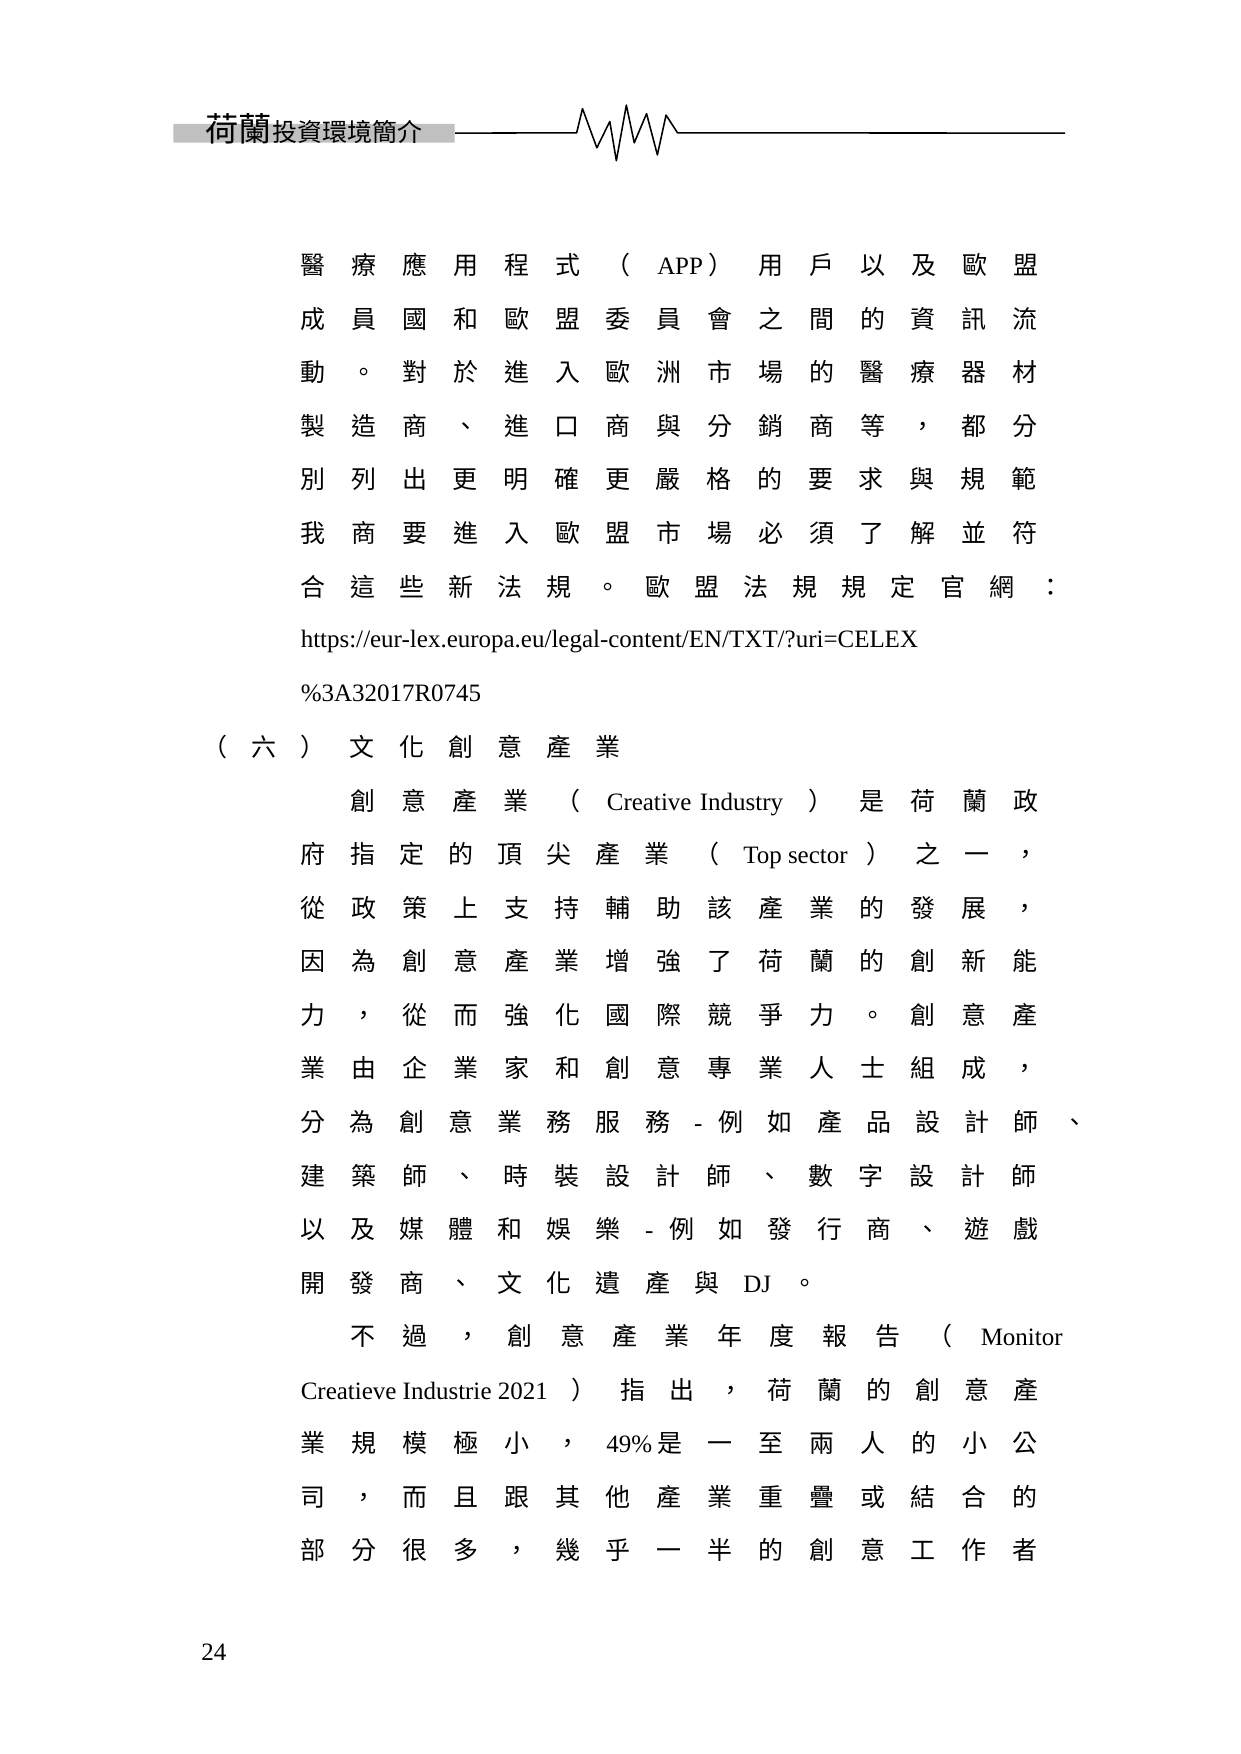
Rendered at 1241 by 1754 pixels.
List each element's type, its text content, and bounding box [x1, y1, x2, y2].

text https://eur-lex.europa.eu/legal-content/EN/TXT/?uri=CELEX%3A32017R0745 [276, 612, 1063, 719]
text 不過，創意產業年度報告（Monitor Creatieve Industrie 2021）指出，荷蘭的創意產業規模極小，49%是一至兩人的小公司，而且跟其他產業重疊或結合的部分很多，幾乎一半的創意工作者所在的產業是文化創意之外的產業，例如資通訊（ICT）、建築業、製造業中的創意設計，或者零售業的行銷專家等等。荷蘭創意產業協會（Dutch Creative Council）認為，因數位化的發展趨勢，促使創意跟數位科技之間有非常密切的銜接，特別在企業的數位設計以及遊戲產業中更顯而易見。創意產業協會認為荷蘭創意產業的特色在於嵌入式創造力（Embedded creativity），意即創意的發揮與價值不僅限於傳統認知中的創意產業，而是已嵌入其他產業領域。 [276, 1308, 1063, 1576]
text 新的醫療器材法規中，擴大醫療器材和主動植入式醫療器材的定義範圍，包括非醫療用途和為疾病或其它健康狀況進行「預測」的器材在內。更加關注醫療器材的臨床性能，可追溯性以及透明度，目的在促使醫療器材製造商、驗證機構、醫療應用程式（APP）用戶以及歐盟成員國和歐盟委員會之間的資訊流動。對於進入歐洲市場的醫療器材製造商、進口商與分銷商等，都分別列出更明確更嚴格的要求與規範，我商要進入歐盟市場必須了解並符合這些新法規。歐盟法規規定官網： [276, 237, 1063, 612]
text 創意產業（Creative Industry）是荷蘭政府指定的頂尖產業（Top sector）之一，從政策上支持輔助該產業的發展，因為創意產業增強了荷蘭的創新能力，從而強化國際競爭力。創意產業由企業家和創意專業人士組成，分為創意業務服務-例如產品設計師、建築師、時裝設計師、數字設計師，以及媒體和娛樂-例如發行商、遊戲開發商、文化遺產與DJ。 [276, 773, 1063, 1308]
text （六）文化創意產業 [202, 719, 1063, 773]
